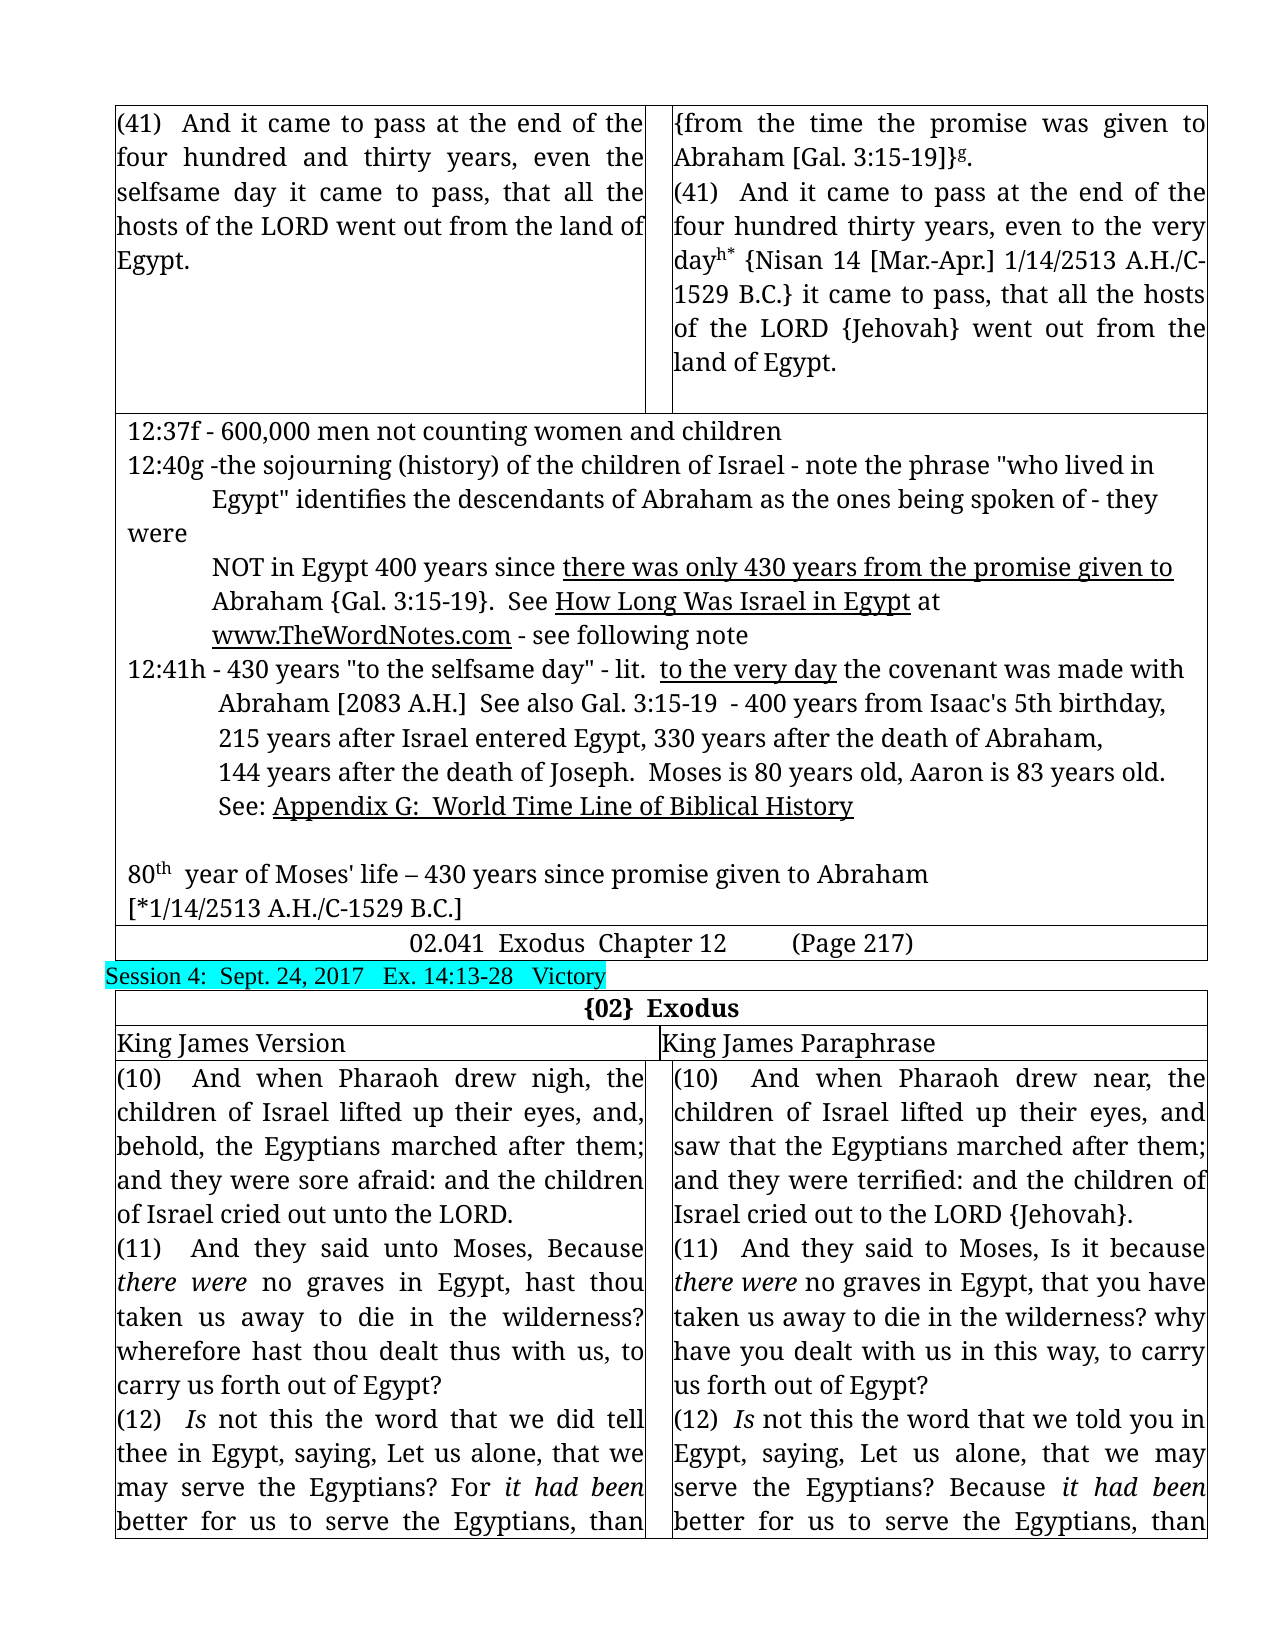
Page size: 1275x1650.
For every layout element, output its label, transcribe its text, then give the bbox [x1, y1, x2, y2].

table_cell 02.041 Exodus Chapter 12 (Page 217) [116, 926, 1207, 960]
table_cell [646, 106, 672, 413]
table_cell King James Paraphrase [661, 1026, 1207, 1060]
table_cell {from the time the promise was given to Abraham [Gal. 3:15-19]}g. (41) And it came to pass at the end of the four hundred thirty years, even to the very dayh* {Nisan 14 [Mar.-Apr.] 1/14/2513 A.H./C-1529 B.C.} it came to pass, that all the hosts of the LORD {Jehovah} went out from the land of Egypt. [673, 106, 1207, 413]
table_cell [646, 1061, 672, 1538]
table_cell (10) And when Pharaoh drew near, the children of Israel lifted up their eyes, and saw that the Egyptians marched after them; and they were terrified: and the children of Israel cried out to the LORD {Jehovah}. (11) And they said to Moses, Is it because there were no graves in Egypt, that you have taken us away to die in the wilderness? why have you dealt with us in this way, to carry us forth out of Egypt? (12) Is not this the word that we told you in Egypt, saying, Let us alone, that we may serve the Egyptians? Because it had been better for us to serve the Egyptians, than [673, 1061, 1207, 1538]
table_cell (10) And when Pharaoh drew nigh, the children of Israel lifted up their eyes, and, behold, the Egyptians marched after them; and they were sore afraid: and the children of Israel cried out unto the LORD. (11) And they said unto Moses, Because there were no graves in Egypt, hast thou taken us away to die in the wilderness? wherefore hast thou dealt thus with us, to carry us forth out of Egypt? (12) Is not this the word that we did tell thee in Egypt, saying, Let us alone, that we may serve the Egyptians? For it had been better for us to serve the Egyptians, than [116, 1061, 645, 1538]
table_header {02} Exodus [116, 991, 1207, 1024]
table_cell 12:37f - 600,000 men not counting women and children 12:40g -the sojourning (history) of the children of Israel - note the phrase "who lived in Egypt" identifies the descendants of Abraham as the ones being spoken of - they were NOT in Egypt 400 years since there was only 430 years from the promise given to Abraham {Gal. 3:15-19}. See How Long Was Israel in Egypt at www.TheWordNotes.com - see following note 12:41h - 430 years "to the selfsame day" - lit. to the very day the covenant was made with Abraham [2083 A.H.] See also Gal. 3:15-19 - 400 years from Isaac's 5th birthday, 215 years after Israel entered Egypt, 330 years after the death of Abraham, 144 years after the death of Joseph. Moses is 80 years old, Aaron is 83 years old. See: Appendix G: World Time Line of Biblical History 80th year of Moses' life – 430 years since promise given to Abraham [*1/14/2513 A.H./C-1529 B.C.] [116, 414, 1207, 924]
text Session 4: Sept. 24, 2017 Ex. 14:13-28 Victory [105, 961, 1170, 989]
table_cell King James Version [116, 1026, 659, 1060]
table_cell (41) And it came to pass at the end of the four hundred and thirty years, even the selfsame day it came to pass, that all the hosts of the LORD went out from the land of Egypt. [116, 106, 645, 413]
